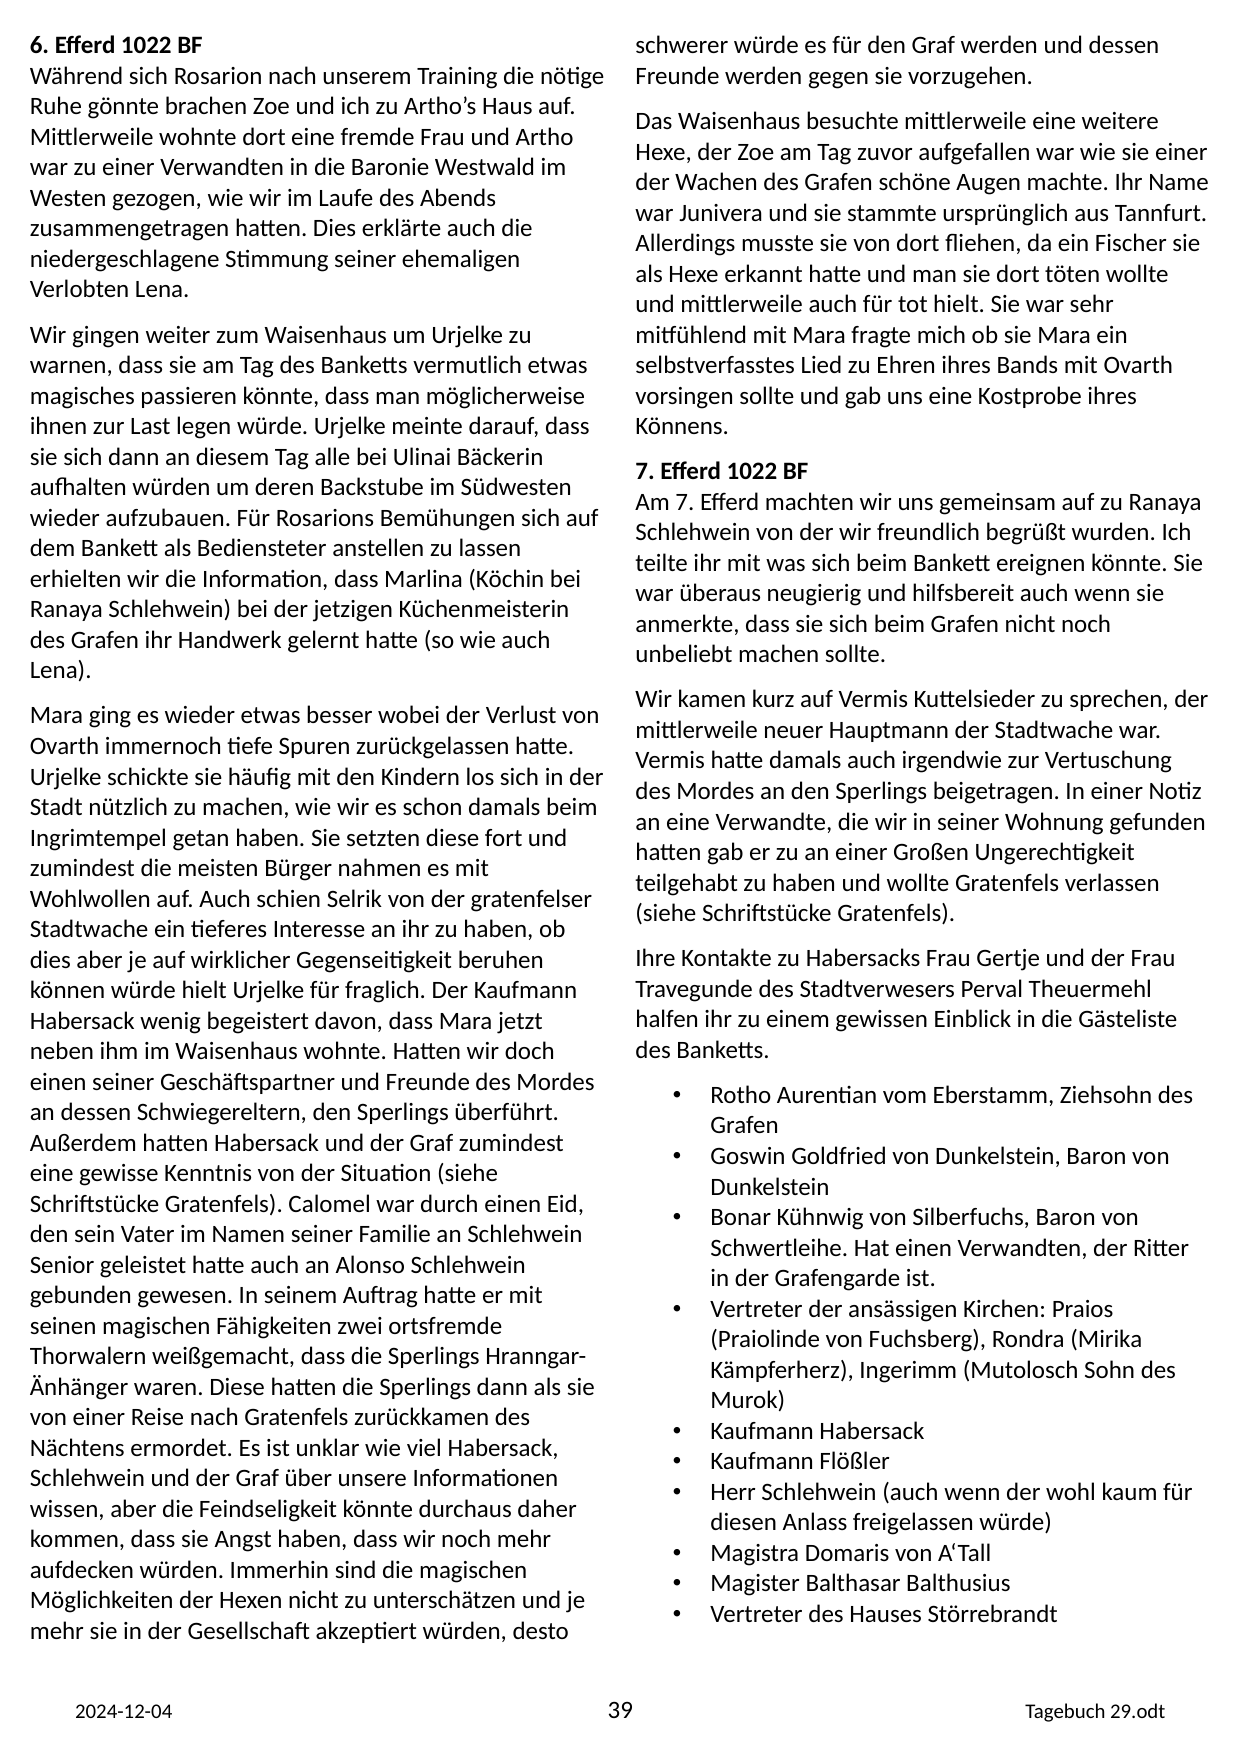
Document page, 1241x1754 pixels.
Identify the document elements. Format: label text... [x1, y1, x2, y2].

text Ihre Kontakte zu Habersacks Frau Gertje und der Frau Travegunde des Stadtverwesers Perval Theuermehl halfen ihr zu einem gewissen Einblick in die Gästeliste des Banketts. [635, 942, 1211, 1064]
list Magistra Domaris von A‘Tall [673, 1537, 1211, 1567]
list Vertreter des Hauses Störrebrandt [673, 1598, 1211, 1628]
list Kaufmann Flößler [673, 1445, 1211, 1476]
list Vertreter der ansässigen Kirchen: Praios (Praiolinde von Fuchsberg), Rondra (Mirika Kämpferherz), Ingerimm (Mutolosch Sohn des Murok) [673, 1293, 1211, 1415]
text schwerer würde es für den Graf werden und dessen Freunde werden gegen sie vorzugehen. [635, 29, 1211, 91]
text Das Waisenhaus besuchte mittlerweile eine weitere Hexe, der Zoe am Tag zuvor aufgefallen war wie sie einer der Wachen des Grafen schöne Augen machte. Ihr Name war Junivera und sie stammte ursprünglich aus Tannfurt. Allerdings musste sie von dort fliehen, da ein Fischer sie als Hexe erkannt hatte und man sie dort töten wollte und mittlerweile auch für tot hielt. Sie war sehr mitfühlend mit Mara fragte mich ob sie Mara ein selbstverfasstes Lied zu Ehren ihres Bands mit Ovarth vorsingen sollte und gab uns eine Kostprobe ihres Könnens. [635, 105, 1211, 441]
text 6. Efferd 1022 BF Während sich Rosarion nach unserem Training die nötige Ruhe gönnte brachen Zoe und ich zu Artho’s Haus auf. Mittlerweile wohnte dort eine fremde Frau und Artho war zu einer Verwandten in die Baronie Westwald im Westen gezogen, wie wir im Laufe des Abends zusammengetragen hatten. Dies erklärte auch die niedergeschlagene Stimmung seiner ehemaligen Verlobten Lena. [29, 29, 605, 304]
text Wir gingen weiter zum Waisenhaus um Urjelke zu warnen, dass sie am Tag des Banketts vermutlich etwas magisches passieren könnte, dass man möglicherweise ihnen zur Last legen würde. Urjelke meinte darauf, dass sie sich dann an diesem Tag alle bei Ulinai Bäckerin aufhalten würden um deren Backstube im Südwesten wieder aufzubauen. Für Rosarions Bemühungen sich auf dem Bankett als Bediensteter anstellen zu lassen erhielten wir die Information, dass Marlina (Köchin bei Ranaya Schlehwein) bei der jetzigen Küchenmeisterin des Grafen ihr Handwerk gelernt hatte (so wie auch Lena). [29, 319, 605, 685]
list Kaufmann Habersack [673, 1415, 1211, 1445]
list Rotho Aurentian vom Eberstamm, Ziehsohn des Grafen [673, 1079, 1211, 1140]
text Wir kamen kurz auf Vermis Kuttelsieder zu sprechen, der mittlerweile neuer Hauptmann der Stadtwache war. Vermis hatte damals auch irgendwie zur Vertuschung des Mordes an den Sperlings beigetragen. In einer Notiz an eine Verwandte, die wir in seiner Wohnung gefunden hatten gab er zu an einer Großen Ungerechtigkeit teilgehabt zu haben und wollte Gratenfels verlassen (siehe Schriftstücke Gratenfels). [635, 684, 1211, 928]
list Magister Balthasar Balthusius [673, 1567, 1211, 1598]
text Mara ging es wieder etwas besser wobei der Verlust von Ovarth immernoch tiefe Spuren zurückgelassen hatte. Urjelke schickte sie häufig mit den Kindern los sich in der Stadt nützlich zu machen, wie wir es schon damals beim Ingrimtempel getan haben. Sie setzten diese fort und zumindest die meisten Bürger nahmen es mit Wohlwollen auf. Auch schien Selrik von der gratenfelser Stadtwache ein tieferes Interesse an ihr zu haben, ob dies aber je auf wirklicher Gegenseitigkeit beruhen können würde hielt Urjelke für fraglich. Der Kaufmann Habersack wenig begeistert davon, dass Mara jetzt neben ihm im Waisenhaus wohnte. Hatten wir doch einen seiner Geschäftspartner und Freunde des Mordes an dessen Schwiegereltern, den Sperlings überführt. Außerdem hatten Habersack und der Graf zumindest eine gewisse Kenntnis von der Situation (siehe Schriftstücke Gratenfels). Calomel war durch einen Eid, den sein Vater im Namen seiner Familie an Schlehwein Senior geleistet hatte auch an Alonso Schlehwein gebunden gewesen. In seinem Auftrag hatte er mit seinen magischen Fähigkeiten zwei ortsfremde Thorwalern weißgemacht, dass die Sperlings Hranngar-Änhänger waren. Diese hatten die Sperlings dann als sie von einer Reise nach Gratenfels zurückkamen des Nächtens ermordet. Es ist unklar wie viel Habersack, Schlehwein und der Graf über unsere Informationen wissen, aber die Feindseligkeit könnte durchaus daher kommen, dass sie Angst haben, dass wir noch mehr aufdecken würden. Immerhin sind die magischen Möglichkeiten der Hexen nicht zu unterschätzen und je mehr sie in der Gesellschaft akzeptiert würden, desto [29, 699, 605, 1646]
list Herr Schlehwein (auch wenn der wohl kaum für diesen Anlass freigelassen würde) [673, 1476, 1211, 1537]
list Goswin Goldfried von Dunkelstein, Baron von Dunkelstein [673, 1140, 1211, 1201]
text 7. Efferd 1022 BF Am 7. Efferd machten wir uns gemeinsam auf zu Ranaya Schlehwein von der wir freundlich begrüßt wurden. Ich teilte ihr mit was sich beim Bankett ereignen könnte. Sie war überaus neugierig und hilfsbereit auch wenn sie anmerkte, dass sie sich beim Grafen nicht noch unbeliebt machen sollte. [635, 455, 1211, 669]
list Bonar Kühnwig von Silberfuchs, Baron von Schwertleihe. Hat einen Verwandten, der Ritter in der Grafengarde ist. [673, 1201, 1211, 1293]
